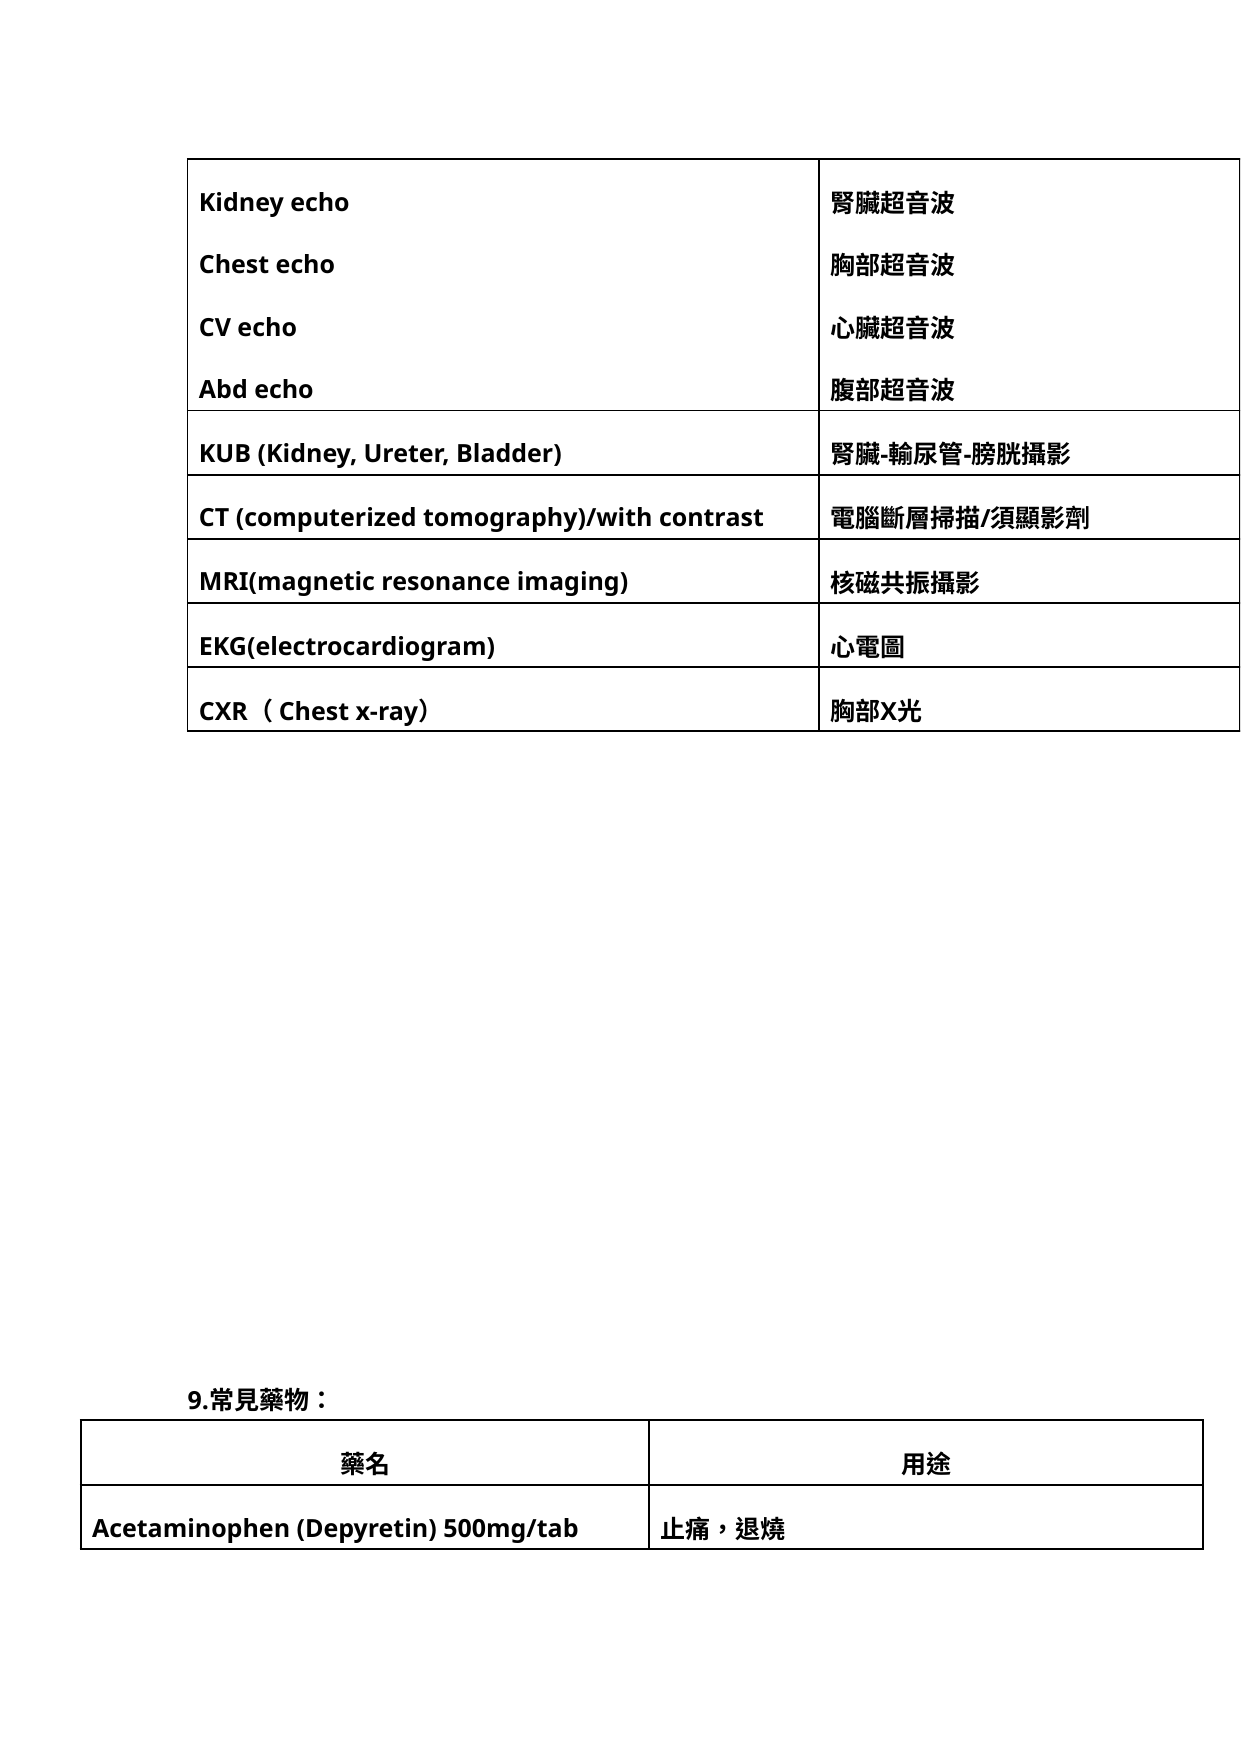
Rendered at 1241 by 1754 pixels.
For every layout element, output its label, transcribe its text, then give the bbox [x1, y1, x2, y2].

table_cell 心電圖 [820, 604, 1239, 666]
table_header 藥名 [82, 1421, 648, 1484]
table_cell Acetaminophen (Depyretin) 500mg/tab [82, 1486, 648, 1548]
table_cell KUB (Kidney, Ureter, Bladder) [188, 411, 818, 474]
table_cell EKG(electrocardiogram) [188, 604, 818, 666]
table_cell CT (computerized tomography)/with contrast [188, 476, 818, 538]
table_cell 胸部X光 [820, 668, 1239, 730]
table_cell 止痛，退燒 [650, 1486, 1202, 1548]
table_cell Kidney echo Chest echo CV echo Abd echo [188, 160, 818, 410]
table_cell 核磁共振攝影 [820, 540, 1239, 602]
text 9.常見藥物： [187, 1357, 1053, 1419]
table_cell CXR（ Chest x-ray） [188, 668, 818, 730]
table_header 用途 [650, 1421, 1202, 1484]
table_cell MRI(magnetic resonance imaging) [188, 540, 818, 602]
table_cell 腎臟超音波 胸部超音波 心臟超音波 腹部超音波 [820, 160, 1239, 410]
table_cell 電腦斷層掃描/須顯影劑 [820, 476, 1239, 538]
table_cell 腎臟-輸尿管-膀胱攝影 [820, 411, 1239, 474]
